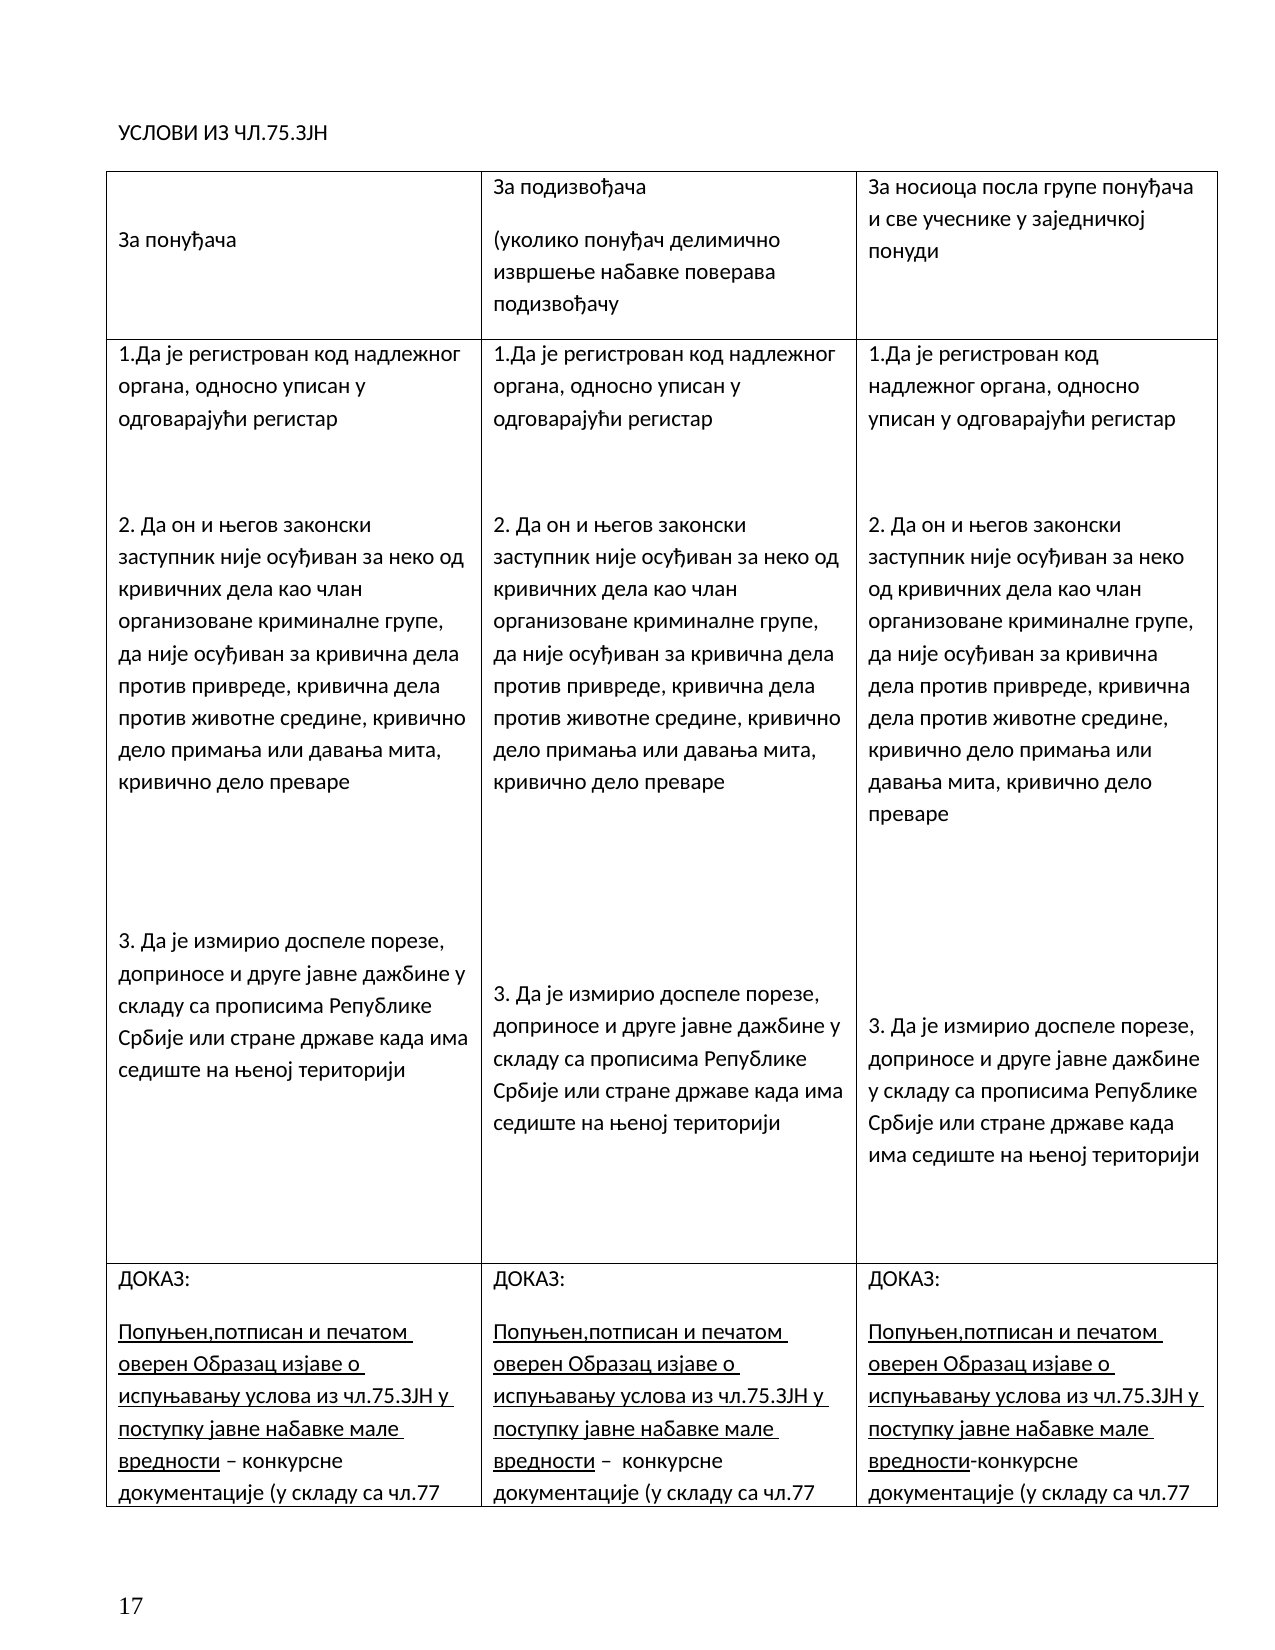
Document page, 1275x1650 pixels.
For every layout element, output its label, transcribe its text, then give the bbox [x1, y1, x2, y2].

table_cell 1.Да је регистрован код надлежног органа, односно уписан у одговарајући регистар 2. Да он и његов законски заступник није осуђиван за неко од кривичних дела као члан организоване криминалне групе, да није осуђиван за кривична дела против привреде, кривична дела против животне средине, кривично дело примања или давања мита, кривично дело преваре 3. Да је измирио доспеле порезе, доприносе и друге јавне дажбине у складу са прописима Републике Србије или стране државе када има седиште на њеној територији [857, 340, 1217, 1263]
table_cell 1.Да је регистрован код надлежног органа, односно уписан у одговарајући регистар 2. Да он и његов законски заступник није осуђиван за неко од кривичних дела као члан организоване криминалне групе, да није осуђиван за кривична дела против привреде, кривична дела против животне средине, кривично дело примања или давања мита, кривично дело преваре 3. Да је измирио доспеле порезе, доприносе и друге јавне дажбине у складу са прописима Републике Србије или стране државе када има седиште на њеној територији [107, 340, 481, 1263]
table_cell ДОКАЗ: Попуњен,потписан и печатом оверен Образац изјаве о испуњавању услова из чл.75.ЗЈН у поступку јавне набавке мале вредности – конкурсне документације (у складу са чл.77 [107, 1264, 481, 1506]
table_header За понуђача [107, 172, 481, 338]
table_cell ДОКАЗ: Попуњен,потписан и печатом оверен Образац изјаве о испуњавању услова из чл.75.ЗЈН у поступку јавне набавке мале вредности-конкурсне документације (у складу са чл.77 [857, 1264, 1217, 1506]
table_header За носиоца посла групе понуђача и све учеснике у заједничкој понуди [857, 172, 1217, 338]
table_cell ДОКАЗ: Попуњен,потписан и печатом оверен Образац изјаве о испуњавању услова из чл.75.ЗЈН у поступку јавне набавке мале вредности – конкурсне документације (у складу са чл.77 [482, 1264, 856, 1506]
table_header За подизвођача (уколико понуђач делимично извршење набавке поверава подизвођачу [482, 172, 856, 338]
table_cell 1.Да је регистрован код надлежног органа, односно уписан у одговарајући регистар 2. Да он и његов законски заступник није осуђиван за неко од кривичних дела као члан организоване криминалне групе, да није осуђиван за кривична дела против привреде, кривична дела против животне средине, кривично дело примања или давања мита, кривично дело преваре 3. Да је измирио доспеле порезе, доприносе и друге јавне дажбине у складу са прописима Републике Србије или стране државе када има седиште на њеној територији [482, 340, 856, 1263]
text УСЛОВИ ИЗ ЧЛ.75.ЗЈН [118, 118, 1157, 146]
